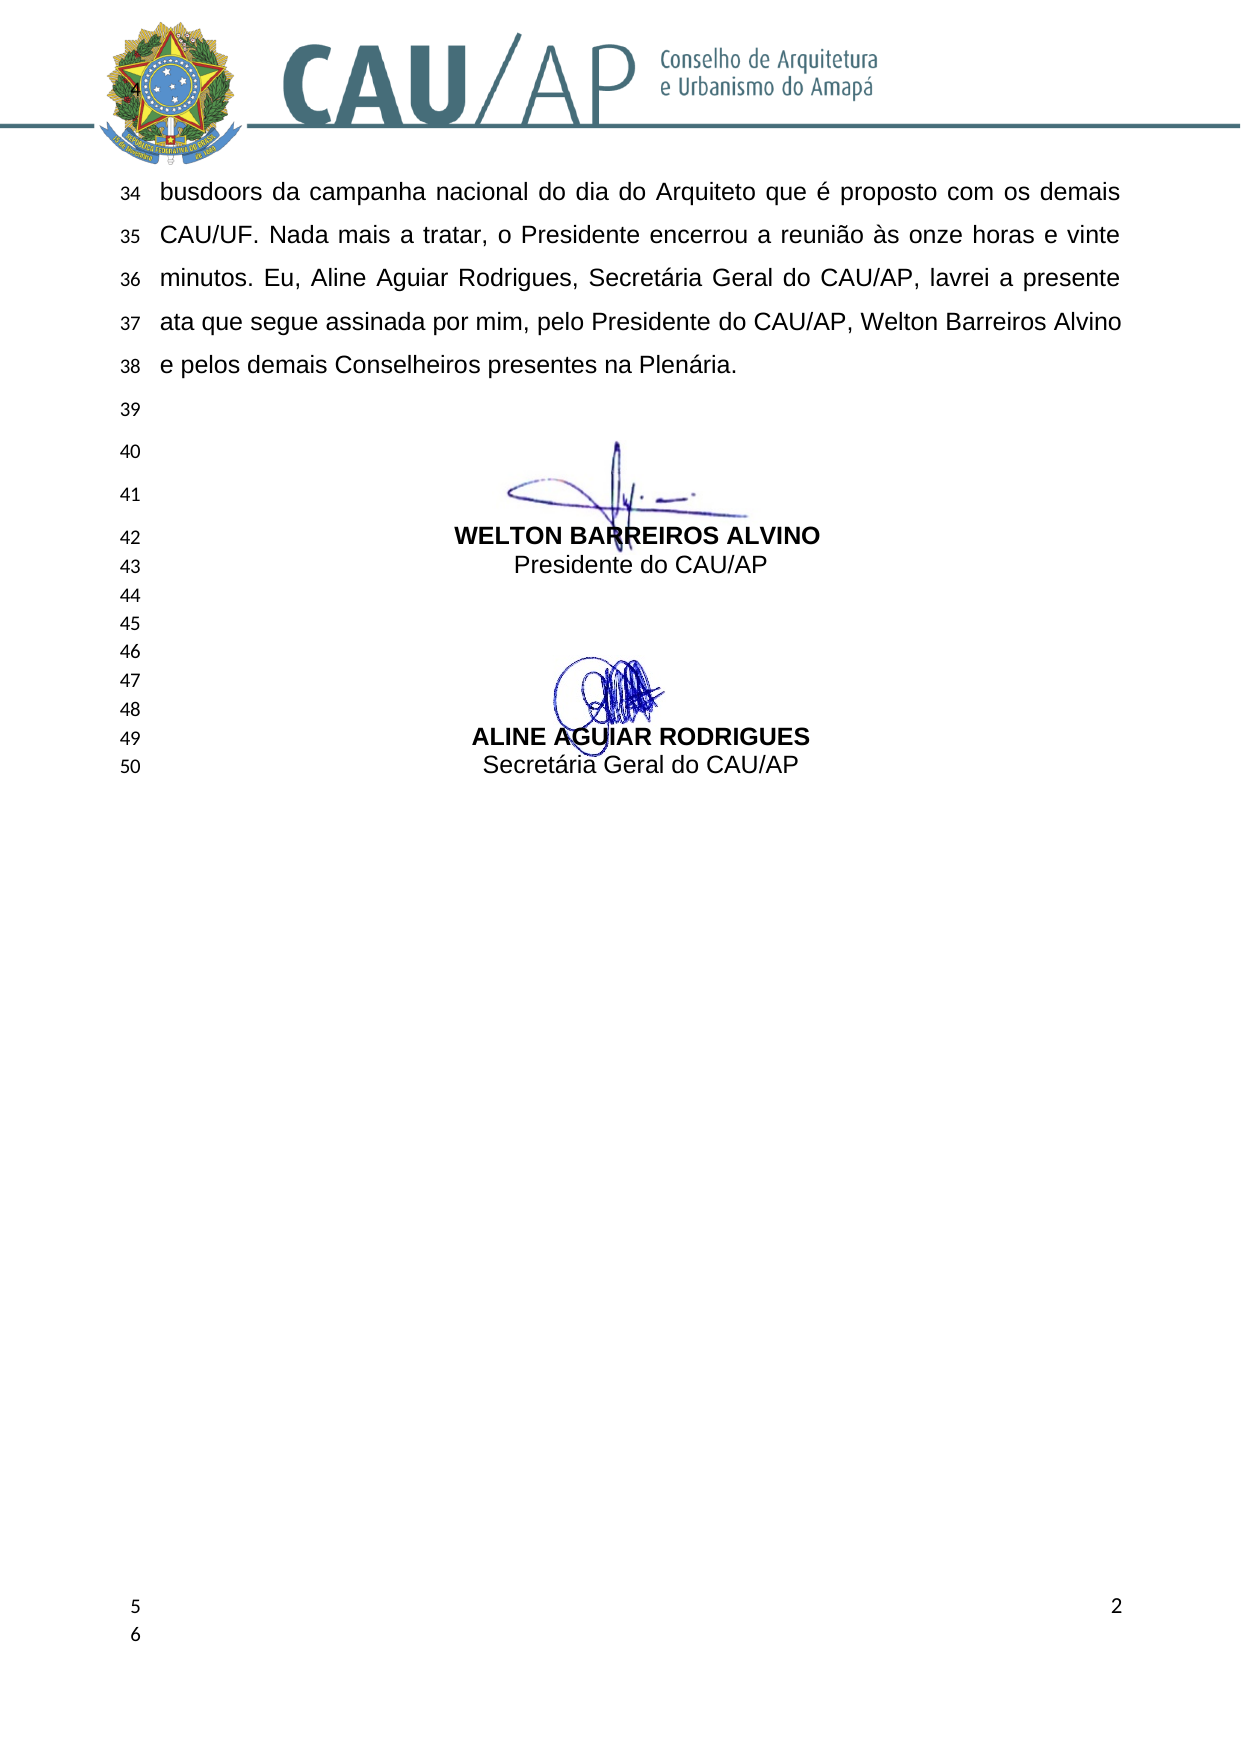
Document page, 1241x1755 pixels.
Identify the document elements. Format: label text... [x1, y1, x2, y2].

text ALINE AGUIAR RODRIGUES [666, 722, 1122, 750]
text Secretária Geral do CAU/AP [159, 750, 1122, 779]
text WELTON BARREIROS ALVINO [762, 521, 1122, 550]
text Presidente do CAU/AP [159, 550, 1122, 578]
text busdoors da campanha nacional do dia do Arquiteto que é proposto com os demais CAU/UF. Nada mais a tratar, o Presidente encerrou a reunião às onze horas e vinte minutos. Eu, Aline Aguiar Rodrigues, Secretária Geral do CAU/AP, lavrei a presente ata que segue assinada por mim, pelo Presidente do CAU/AP, Welton Barreiros Alvino e pelos demais Conselheiros presentes na Plenária. [159, 185, 1122, 378]
text ALINE AGUIAR RODRIGUES [159, 722, 552, 750]
text WELTON BARREIROS ALVINO [159, 521, 492, 550]
